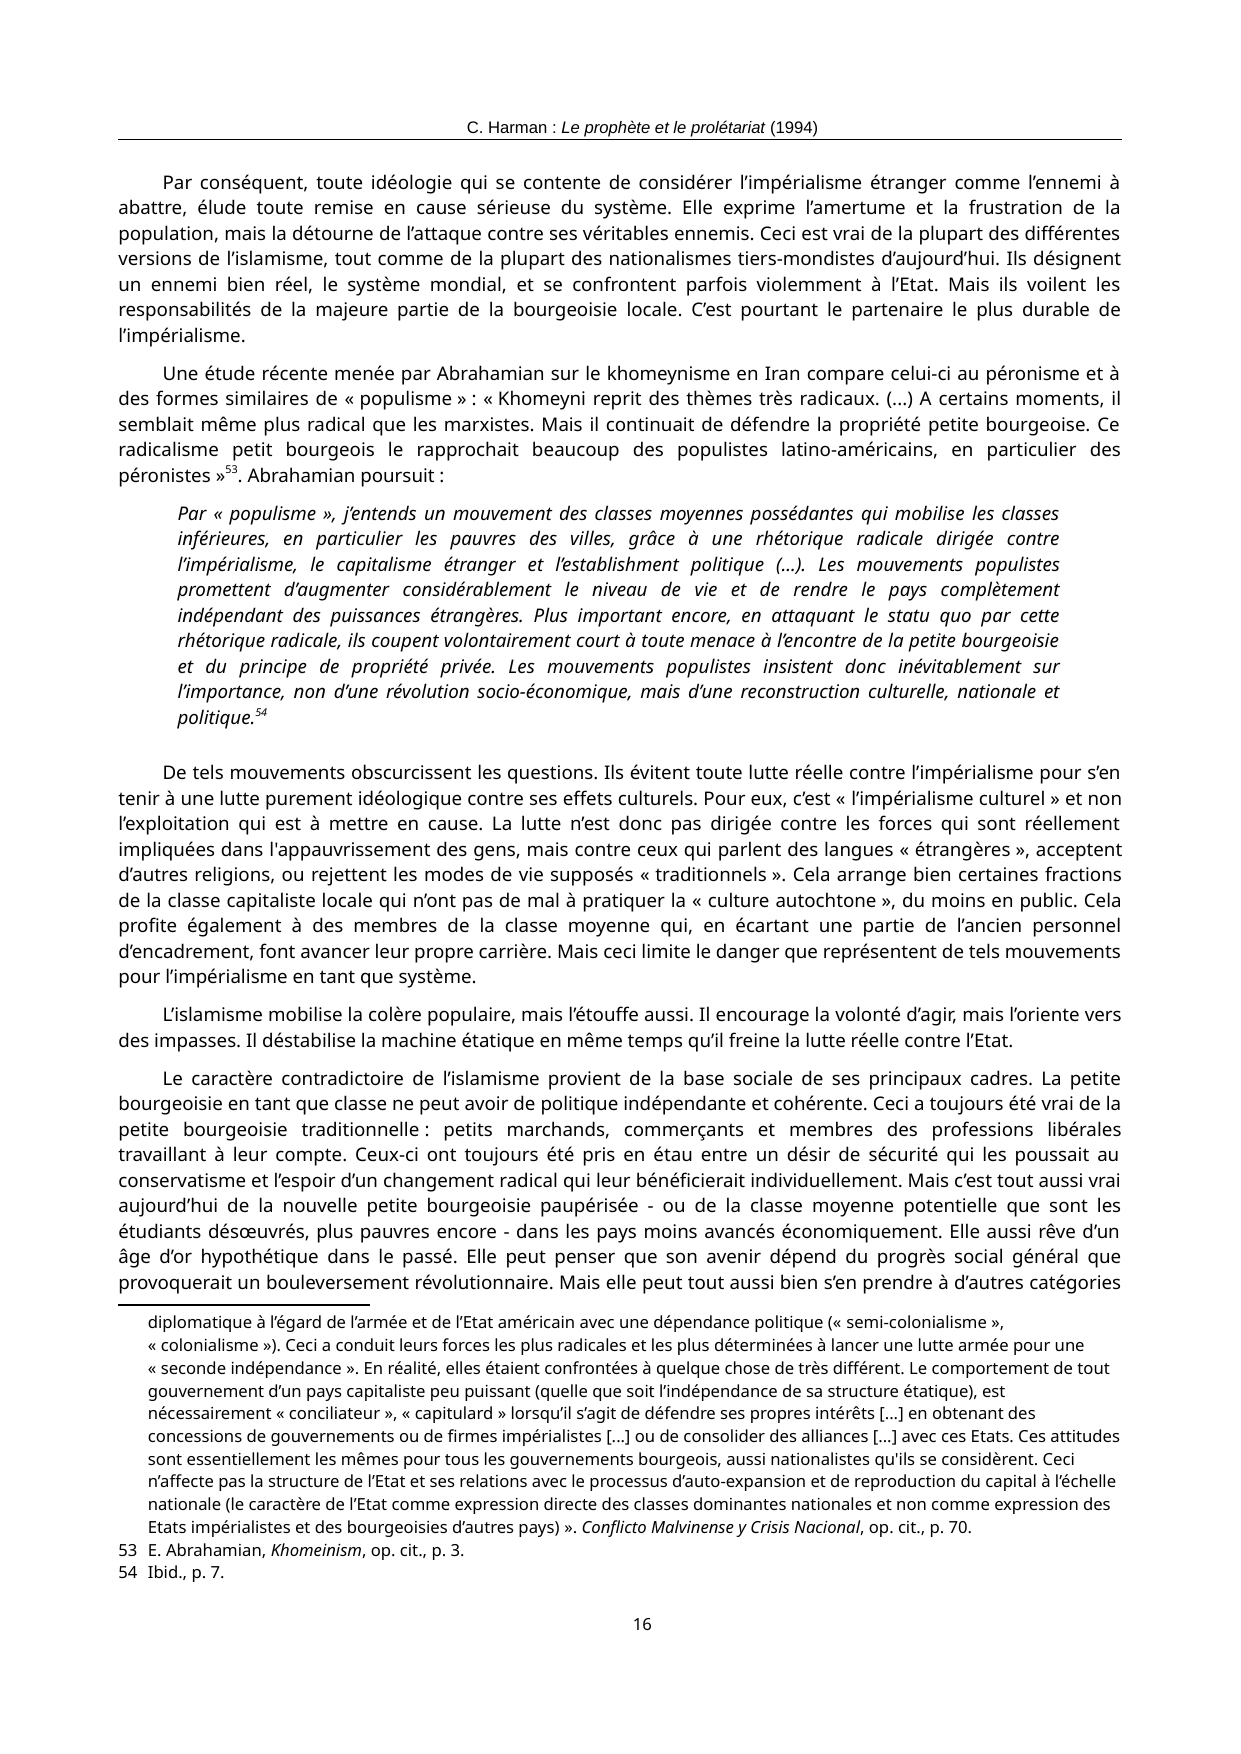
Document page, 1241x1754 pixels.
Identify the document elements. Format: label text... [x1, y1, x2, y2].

text E. Abrahamian, Khomeinism, op. cit., p. 3. [118, 1538, 1122, 1561]
text Ibid., p. 7. [118, 1561, 1122, 1583]
text Par « populisme », j’entends un mouvement des classes moyennes possédantes qui mobilise les classes inférieures, en particulier les pauvres des villes, grâce à une rhétorique radicale dirigée contre l’impérialisme, le capitalisme étranger et l’establishment politique (...). Les mouvements populistes promettent d’augmenter considérablement le niveau de vie et de rendre le pays complètement indépendant des puissances étrangères. Plus important encore, en attaquant le statu quo par cette rhétorique radicale, ils coupent volontairement court à toute menace à l’encontre de la petite bourgeoisie et du principe de propriété privée. Les mouvements populistes insistent donc inévitablement sur l’importance, non d’une révolution socio-économique, mais d’une reconstruction culturelle, nationale et politique. [177, 500, 1063, 730]
text Par conséquent, toute idéologie qui se contente de considérer l’impérialisme étranger comme l’ennemi à abattre, élude toute remise en cause sérieuse du système. Elle exprime l’amertume et la frustration de la population, mais la détourne de l’attaque contre ses véritables ennemis. Ceci est vrai de la plupart des différentes versions de l’islamisme, tout comme de la plupart des nationalismes tiers-mondistes d’aujourd’hui. Ils désignent un ennemi bien réel, le système mondial, et se confrontent parfois violemment à l’Etat. Mais ils voilent les responsabilités de la majeure partie de la bourgeoisie locale. C’est pourtant le partenaire le plus durable de l’impérialisme. [118, 169, 1122, 348]
text diplomatique à l’égard de l’armée et de l’Etat américain avec une dépendance politique (« semi-colonialisme », « colonialisme »). Ceci a conduit leurs forces les plus radicales et les plus déterminées à lancer une lutte armée pour une « seconde indépendance ». En réalité, elles étaient confrontées à quelque chose de très différent. Le comportement de tout gouvernement d’un pays capitaliste peu puissant (quelle que soit l’indépendance de sa structure étatique), est nécessairement « conciliateur », « capitulard » lorsqu’il s’agit de défendre ses propres intérêts [...] en obtenant des concessions de gouvernements ou de firmes impérialistes [...] ou de consolider des alliances [...] avec ces Etats. Ces attitudes sont essentiellement les mêmes pour tous les gouvernements bourgeois, aussi nationalistes qu'ils se considèrent. Ceci n’affecte pas la structure de l’Etat et ses relations avec le processus d’auto-expansion et de reproduction du capital à l’échelle nationale (le caractère de l’Etat comme expression directe des classes dominantes nationales et non comme expression des Etats impérialistes et des bourgeoisies d’autres pays) ». Conflicto Malvinense y Crisis Nacional, op. cit., p. 70. [118, 1311, 1122, 1538]
text Le caractère contradictoire de l’islamisme provient de la base sociale de ses principaux cadres. La petite bourgeoisie en tant que classe ne peut avoir de politique indépendante et cohérente. Ceci a toujours été vrai de la petite bourgeoisie traditionnelle : petits marchands, commerçants et membres des professions libérales travaillant à leur compte. Ceux-ci ont toujours été pris en étau entre un désir de sécurité qui les poussait au conservatisme et l’espoir d’un changement radical qui leur bénéficierait individuellement. Mais c’est tout aussi vrai aujourd’hui de la nouvelle petite bourgeoisie paupérisée - ou de la classe moyenne potentielle que sont les étudiants désœuvrés, plus pauvres encore - dans les pays moins avancés économiquement. Elle aussi rêve d’un âge d’or hypothétique dans le passé. Elle peut penser que son avenir dépend du progrès social général que provoquerait un bouleversement révolutionnaire. Mais elle peut tout aussi bien s’en prendre à d’autres catégories [118, 1065, 1122, 1295]
text Une étude récente menée par Abrahamian sur le khomeynisme en Iran compare celui-ci au péronisme et à des formes similaires de « populisme » : « Khomeyni reprit des thèmes très radicaux. (...) A certains moments, il semblait même plus radical que les marxistes. Mais il continuait de défendre la propriété petite bourgeoise. Ce radicalisme petit bourgeois le rapprochait beaucoup des populistes latino-américains, en particulier des péronistes ». Abrahamian poursuit : [118, 360, 1122, 488]
text L’islamisme mobilise la colère populaire, mais l’étouffe aussi. Il encourage la volonté d’agir, mais l’oriente vers des impasses. Il déstabilise la machine étatique en même temps qu’il freine la lutte réelle contre l’Etat. [118, 1002, 1122, 1053]
text De tels mouvements obscurcissent les questions. Ils évitent toute lutte réelle contre l’impérialisme pour s’en tenir à une lutte purement idéologique contre ses effets culturels. Pour eux, c’est « l’impérialisme culturel » et non l’exploitation qui est à mettre en cause. La lutte n’est donc pas dirigée contre les forces qui sont réellement impliquées dans l'appauvrissement des gens, mais contre ceux qui parlent des langues « étrangères », acceptent d’autres religions, ou rejettent les modes de vie supposés « traditionnels ». Cela arrange bien certaines fractions de la classe capitaliste locale qui n’ont pas de mal à pratiquer la « culture autochtone », du moins en public. Cela profite également à des membres de la classe moyenne qui, en écartant une partie de l’ancien personnel d’encadrement, font avancer leur propre carrière. Mais ceci limite le danger que représentent de tels mouvements pour l’impérialisme en tant que système. [118, 759, 1122, 989]
